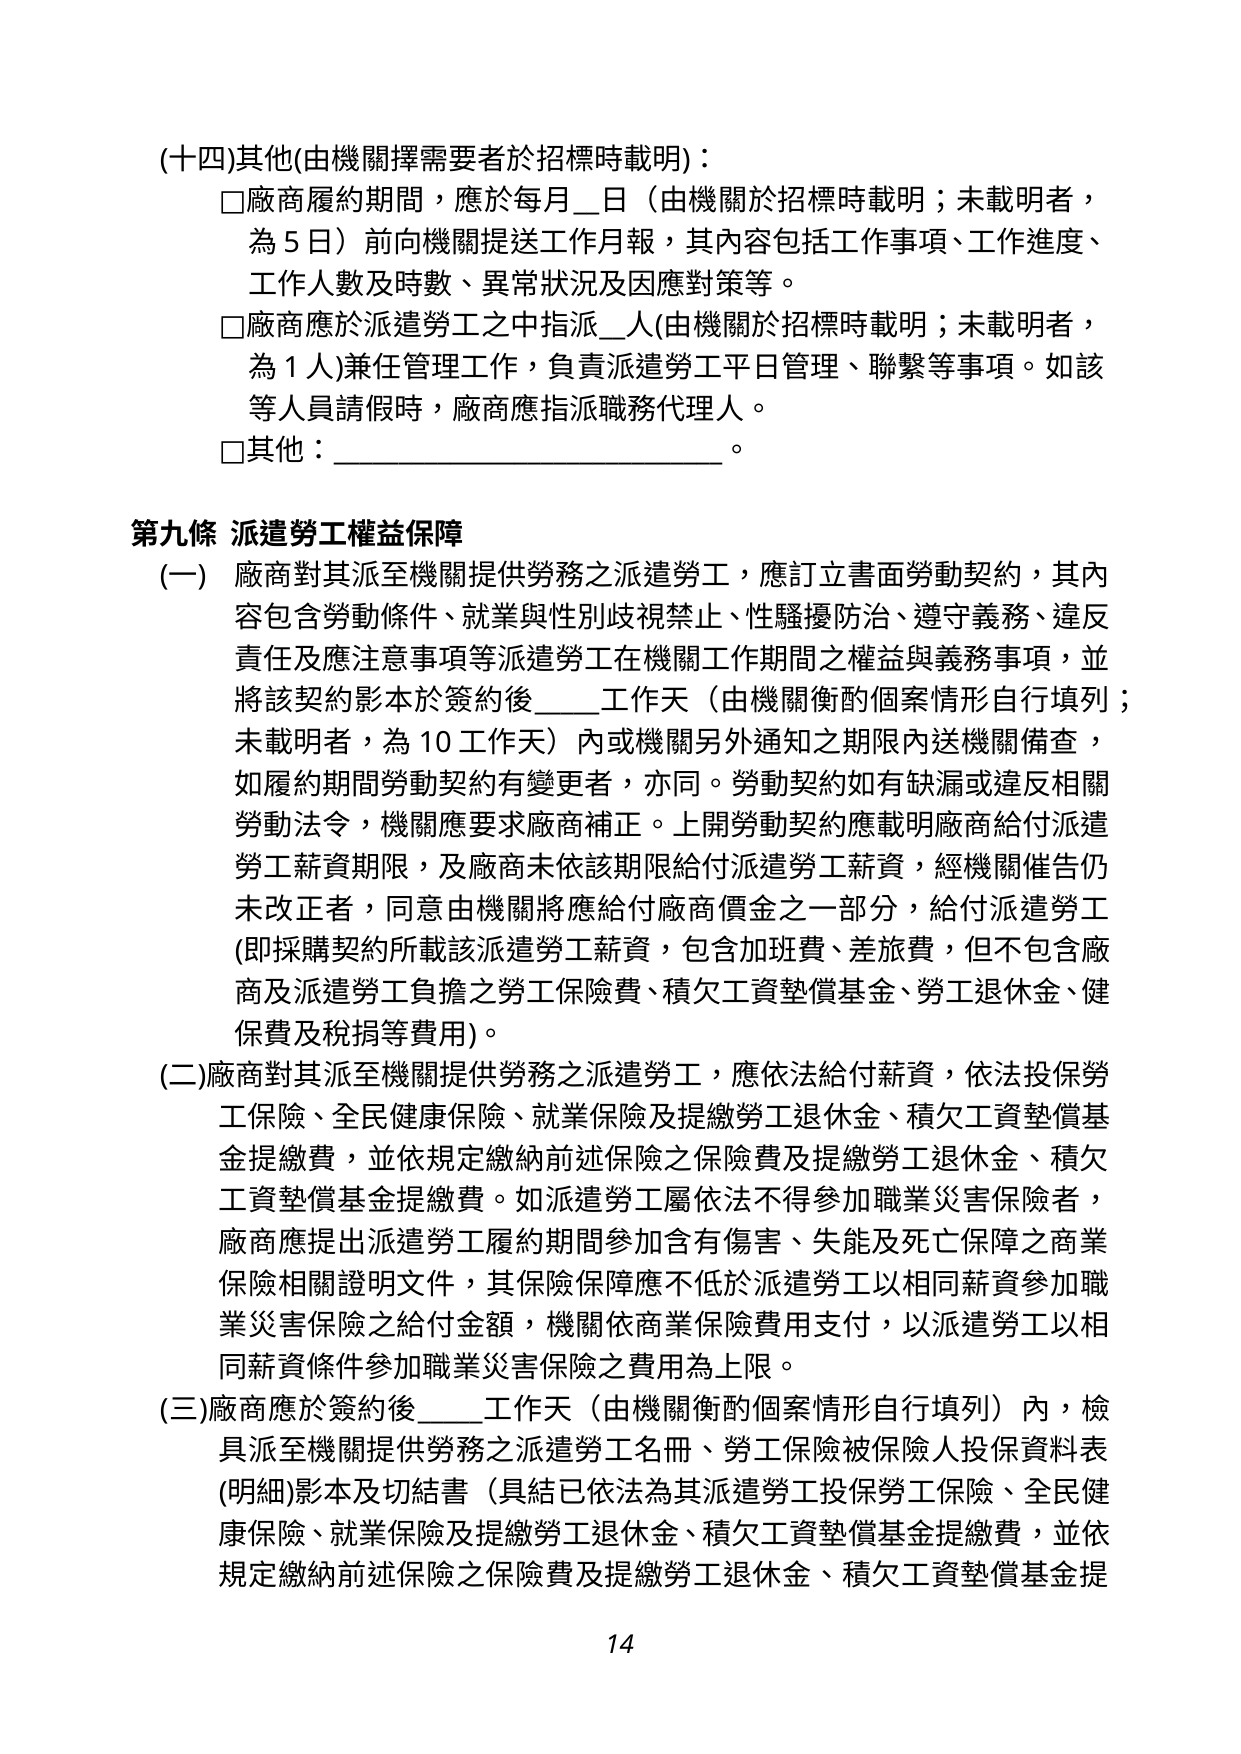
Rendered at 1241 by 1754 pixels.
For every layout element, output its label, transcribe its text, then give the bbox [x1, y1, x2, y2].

text (三)廠商應於簽約後_____工作天（由機關衡酌個案情形自行填列）內，檢具派至機關提供勞務之派遣勞工名冊、勞工保險被保險人投保資料表(明細)影本及切結書（具結已依法為其派遣勞工投保勞工保險、全民健康保險、就業保險及提繳勞工退休金、積欠工資墊償基金提繳費，並依規定繳納前述保險之保險費及提繳勞工退休金、積欠工資墊償基金提 [159, 1386, 1110, 1594]
text □其他：______________________________。 [218, 427, 1104, 469]
text (二)廠商對其派至機關提供勞務之派遣勞工，應依法給付薪資，依法投保勞工保險、全民健康保險、就業保險及提繳勞工退休金、積欠工資墊償基金提繳費，並依規定繳納前述保險之保險費及提繳勞工退休金、積欠工資墊償基金提繳費。如派遣勞工屬依法不得參加職業災害保險者，廠商應提出派遣勞工履約期間參加含有傷害、失能及死亡保障之商業保險相關證明文件，其保險保障應不低於派遣勞工以相同薪資參加職業災害保險之給付金額，機關依商業保險費用支付，以派遣勞工以相同薪資條件參加職業災害保險之費用為上限。 [159, 1052, 1110, 1386]
text (十四)其他(由機關擇需要者於招標時載明)： [159, 136, 1110, 177]
text □廠商應於派遣勞工之中指派__人(由機關於招標時載明；未載明者，為1人)兼任管理工作，負責派遣勞工平日管理、聯繫等事項。如該等人員請假時，廠商應指派職務代理人。 [218, 302, 1104, 427]
list 廠商對其派至機關提供勞務之派遣勞工，應訂立書面勞動契約，其內容包含勞動條件、就業與性別歧視禁止、性騷擾防治、遵守義務、違反責任及應注意事項等派遣勞工在機關工作期間之權益與義務事項，並將該契約影本於簽約後_____工作天（由機關衡酌個案情形自行填列；未載明者，為10工作天）內或機關另外通知之期限內送機關備查，如履約期間勞動契約有變更者，亦同。勞動契約如有缺漏或違反相關勞動法令，機關應要求廠商補正。上開勞動契約應載明廠商給付派遣勞工薪資期限，及廠商未依該期限給付派遣勞工薪資，經機關催告仍未改正者，同意由機關將應給付廠商價金之一部分，給付派遣勞工(即採購契約所載該派遣勞工薪資，包含加班費、差旅費，但不包含廠商及派遣勞工負擔之勞工保險費、積欠工資墊償基金、勞工退休金、健保費及稅捐等費用)。 [159, 552, 1110, 1052]
text 第九條 派遣勞工權益保障 [130, 511, 1110, 552]
text □廠商履約期間，應於每月__日（由機關於招標時載明；未載明者，為5日）前向機關提送工作月報，其內容包括工作事項、工作進度、工作人數及時數、異常狀況及因應對策等。 [218, 177, 1104, 302]
